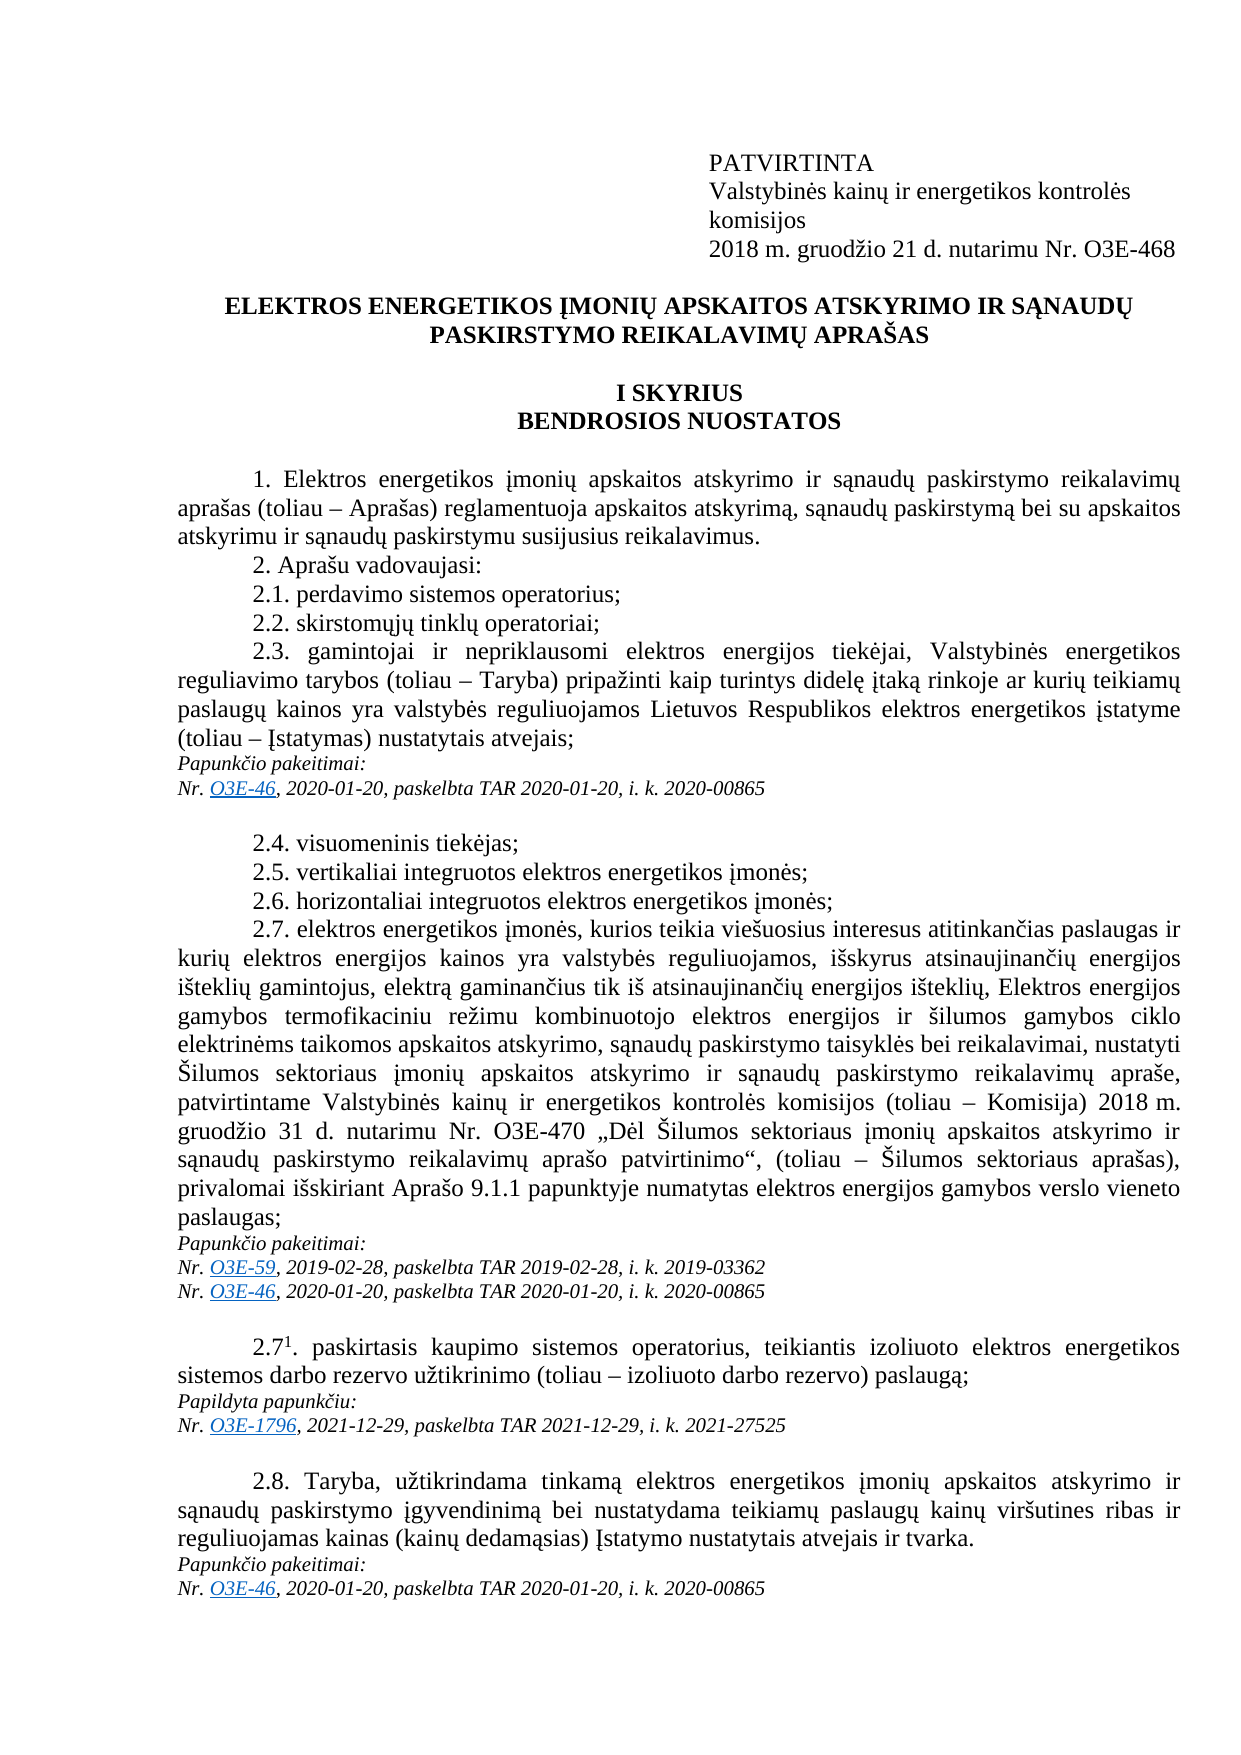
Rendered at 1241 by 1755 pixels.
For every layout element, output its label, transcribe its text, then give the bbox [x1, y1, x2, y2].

text Nr. O3E-1796, 2021-12-29, paskelbta TAR 2021-12-29, i. k. 2021-27525 [177, 1413, 1181, 1437]
text BENDROSIOS NUOSTATOS [177, 406, 1181, 435]
text 2.71. paskirtasis kaupimo sistemos operatorius, teikiantis izoliuoto elektros energetikos sistemos darbo rezervo užtikrinimo (toliau – izoliuoto darbo rezervo) paslaugą; [177, 1332, 1181, 1389]
text Valstybinės kainų ir energetikos kontrolės komisijos [709, 176, 1181, 234]
text 2.5. vertikaliai integruotos elektros energetikos įmonės; [177, 857, 1181, 886]
text Papunkčio pakeitimai: [177, 751, 1181, 775]
text 2.4. visuomeninis tiekėjas; [177, 828, 1181, 857]
text 2.6. horizontaliai integruotos elektros energetikos įmonės; [177, 886, 1181, 914]
text Papildyta papunkčiu: [177, 1389, 1181, 1413]
text 2.7. elektros energetikos įmonės, kurios teikia viešuosius interesus atitinkančias paslaugas ir kurių elektros energijos kainos yra valstybės reguliuojamos, išskyrus atsinaujinančių energijos išteklių gamintojus, elektrą gaminančius tik iš atsinaujinančių energijos išteklių, Elektros energijos gamybos termofikaciniu režimu kombinuotojo elektros energijos ir šilumos gamybos ciklo elektrinėms taikomos apskaitos atskyrimo, sąnaudų paskirstymo taisyklės bei reikalavimai, nustatyti Šilumos sektoriaus įmonių apskaitos atskyrimo ir sąnaudų paskirstymo reikalavimų apraše, patvirtintame Valstybinės kainų ir energetikos kontrolės komisijos (toliau – Komisija) 2018 m. gruodžio 31 d. nutarimu Nr. O3E-470 „Dėl Šilumos sektoriaus įmonių apskaitos atskyrimo ir sąnaudų paskirstymo reikalavimų aprašo patvirtinimo“, (toliau – Šilumos sektoriaus aprašas), privalomai išskiriant Aprašo 9.1.1 papunktyje numatytas elektros energijos gamybos verslo vieneto paslaugas; [177, 914, 1181, 1231]
text 2.1. perdavimo sistemos operatorius; [177, 579, 1181, 608]
text 1. Elektros energetikos įmonių apskaitos atskyrimo ir sąnaudų paskirstymo reikalavimų aprašas (toliau – Aprašas) reglamentuoja apskaitos atskyrimą, sąnaudų paskirstymą bei su apskaitos atskyrimu ir sąnaudų paskirstymu susijusius reikalavimus. [177, 464, 1181, 550]
text Nr. O3E-46, 2020-01-20, paskelbta TAR 2020-01-20, i. k. 2020-00865 [177, 775, 1181, 799]
text 2. Aprašu vadovaujasi: [177, 550, 1181, 579]
text Nr. O3E-46, 2020-01-20, paskelbta TAR 2020-01-20, i. k. 2020-00865 [177, 1279, 1181, 1303]
text 2018 m. gruodžio 21 d. nutarimu Nr. O3E-468 [709, 234, 1181, 263]
text Nr. O3E-46, 2020-01-20, paskelbta TAR 2020-01-20, i. k. 2020-00865 [177, 1576, 1181, 1600]
text ELEKTROS ENERGETIKOS ĮMONIŲ APSKAITOS ATSKYRIMO IR SĄNAUDŲ PASKIRSTYMO REIKALAVIMŲ APRAŠAS [177, 291, 1181, 349]
text 2.8. Taryba, užtikrindama tinkamą elektros energetikos įmonių apskaitos atskyrimo ir sąnaudų paskirstymo įgyvendinimą bei nustatydama teikiamų paslaugų kainų viršutines ribas ir reguliuojamas kainas (kainų dedamąsias) Įstatymo nustatytais atvejais ir tvarka. [177, 1466, 1181, 1552]
text PATVIRTINTA [709, 148, 1181, 176]
text Nr. O3E-59, 2019-02-28, paskelbta TAR 2019-02-28, i. k. 2019-03362 [177, 1255, 1181, 1279]
text 2.2. skirstomųjų tinklų operatoriai; [177, 608, 1181, 636]
text I SKYRIUS [177, 378, 1181, 406]
text 2.3. gamintojai ir nepriklausomi elektros energijos tiekėjai, Valstybinės energetikos reguliavimo tarybos (toliau – Taryba) pripažinti kaip turintys didelę įtaką rinkoje ar kurių teikiamų paslaugų kainos yra valstybės reguliuojamos Lietuvos Respublikos elektros energetikos įstatyme (toliau – Įstatymas) nustatytais atvejais; [177, 636, 1181, 751]
text Papunkčio pakeitimai: [177, 1231, 1181, 1255]
text Papunkčio pakeitimai: [177, 1552, 1181, 1576]
